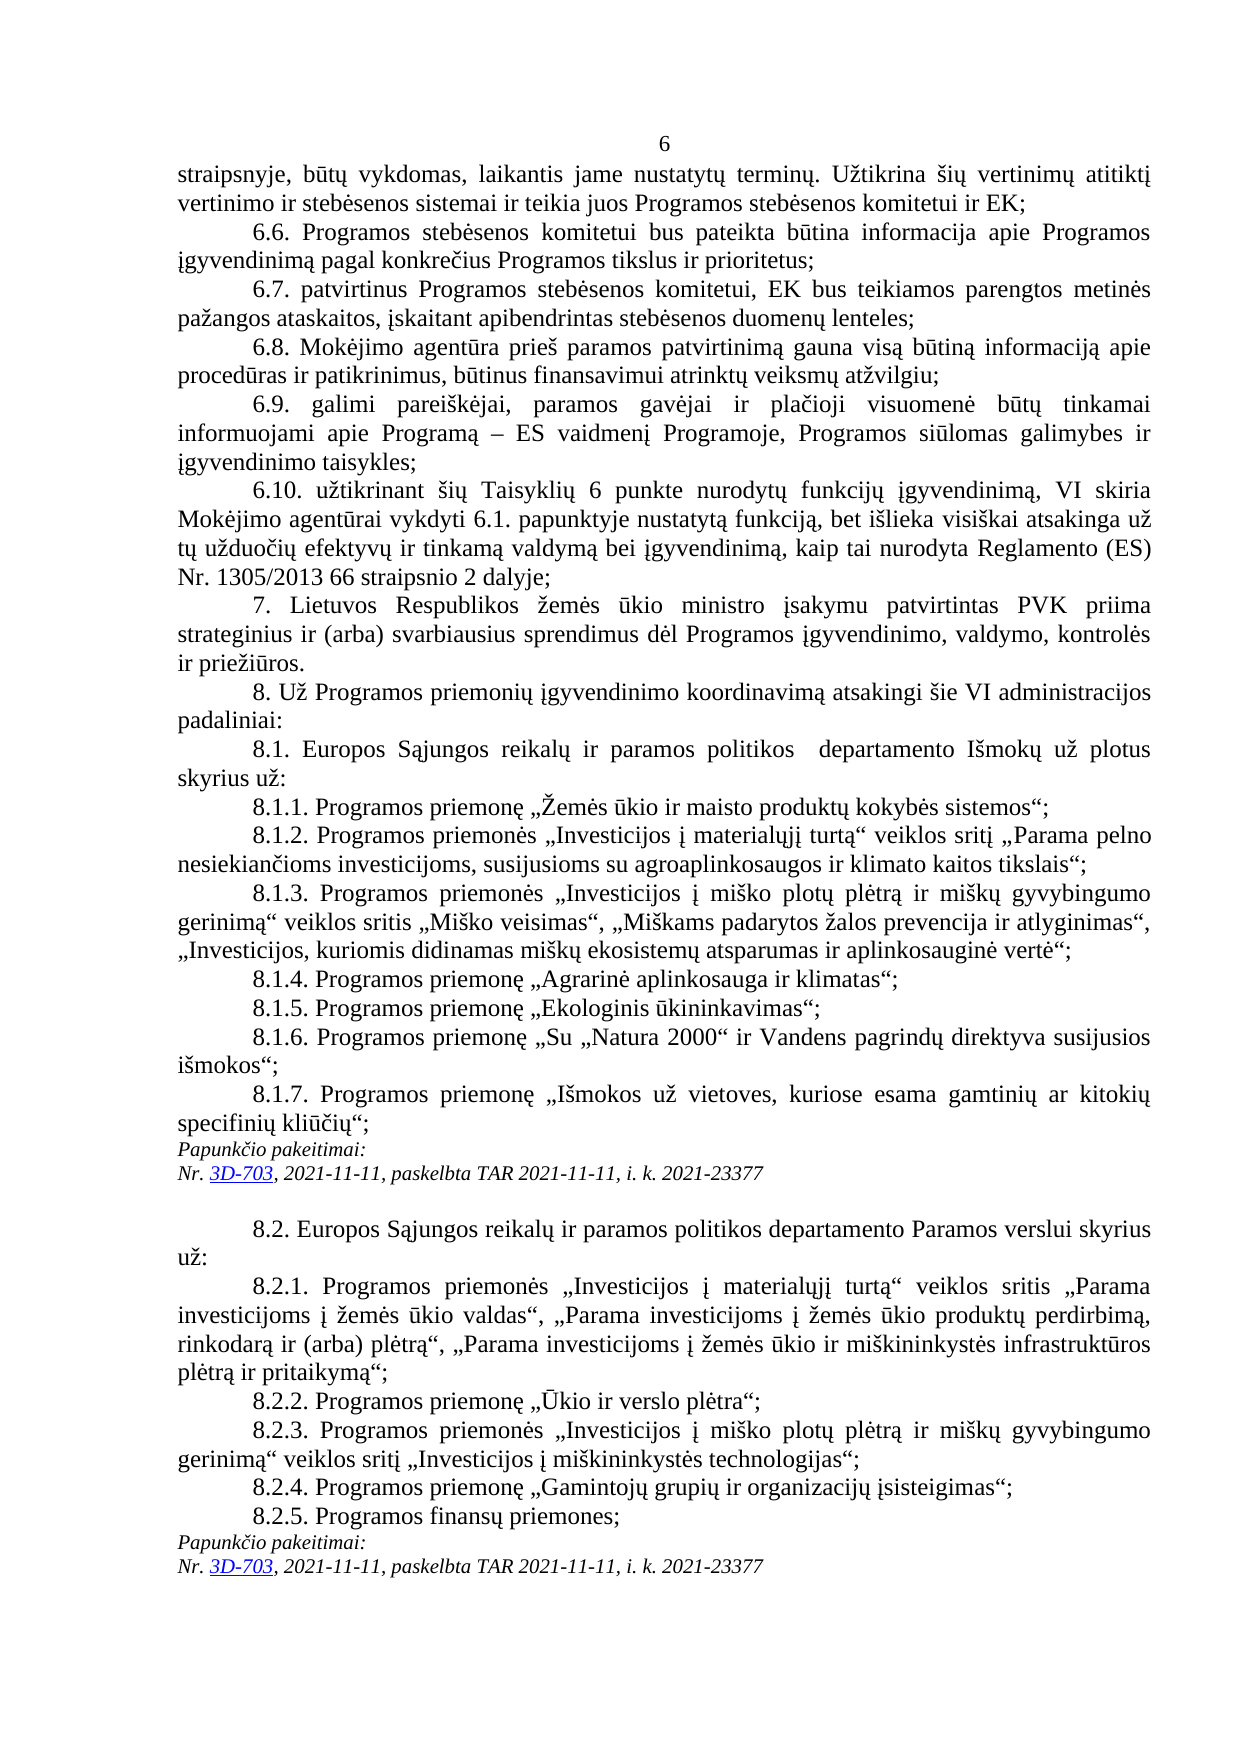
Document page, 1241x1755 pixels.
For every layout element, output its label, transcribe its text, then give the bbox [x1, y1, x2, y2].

text 6.8. Mokėjimo agentūra prieš paramos patvirtinimą gauna visą būtiną informaciją apie procedūras ir patikrinimus, būtinus finansavimui atrinktų veiksmų atžvilgiu; [177, 332, 1152, 389]
text 6.10. užtikrinant šių Taisyklių 6 punkte nurodytų funkcijų įgyvendinimą, VI skiria Mokėjimo agentūrai vykdyti 6.1. papunktyje nustatytą funkciją, bet išlieka visiškai atsakinga už tų užduočių efektyvų ir tinkamą valdymą bei įgyvendinimą, kaip tai nurodyta Reglamento (ES) Nr. 1305/2013 66 straipsnio 2 dalyje; [177, 476, 1152, 591]
text 8.1.7. Programos priemonę „Išmokos už vietoves, kuriose esama gamtinių ar kitokių specifinių kliūčių“; [177, 1079, 1152, 1137]
text 8.1.1. Programos priemonę „Žemės ūkio ir maisto produktų kokybės sistemos“; [177, 792, 1152, 821]
text 8.1.2. Programos priemonės „Investicijos į materialųjį turtą“ veiklos sritį „Parama pelno nesiekiančioms investicijoms, susijusioms su agroaplinkosaugos ir klimato kaitos tikslais“; [177, 821, 1152, 878]
text 8.2.4. Programos priemonę „Gamintojų grupių ir organizacijų įsisteigimas“; [177, 1472, 1152, 1501]
text 8.2.1. Programos priemonės „Investicijos į materialųjį turtą“ veiklos sritis „Parama investicijoms į žemės ūkio valdas“, „Parama investicijoms į žemės ūkio produktų perdirbimą, rinkodarą ir (arba) plėtrą“, „Parama investicijoms į žemės ūkio ir miškininkystės infrastruktūros plėtrą ir pritaikymą“; [177, 1271, 1152, 1386]
text Nr. 3D-703, 2021-11-11, paskelbta TAR 2021-11-11, i. k. 2021-23377 [177, 1161, 1152, 1185]
text 8. Už Programos priemonių įgyvendinimo koordinavimą atsakingi šie VI administracijos padaliniai: [177, 677, 1152, 734]
text Papunkčio pakeitimai: [177, 1530, 1152, 1554]
text Papunkčio pakeitimai: [177, 1137, 1152, 1161]
text 7. Lietuvos Respublikos žemės ūkio ministro įsakymu patvirtintas PVK priima strateginius ir (arba) svarbiausius sprendimus dėl Programos įgyvendinimo, valdymo, kontrolės ir priežiūros. [177, 591, 1152, 677]
text 6.7. patvirtinus Programos stebėsenos komitetui, EK bus teikiamos parengtos metinės pažangos ataskaitos, įskaitant apibendrintas stebėsenos duomenų lenteles; [177, 274, 1152, 332]
text 8.1.4. Programos priemonę „Agrarinė aplinkosauga ir klimatas“; [177, 964, 1152, 993]
text 6.9. galimi pareiškėjai, paramos gavėjai ir plačioji visuomenė būtų tinkamai informuojami apie Programą – ES vaidmenį Programoje, Programos siūlomas galimybes ir įgyvendinimo taisykles; [177, 389, 1152, 476]
text 8.2. Europos Sąjungos reikalų ir paramos politikos departamento Paramos verslui skyrius už: [177, 1214, 1152, 1271]
text 6.6. Programos stebėsenos komitetui bus pateikta būtina informacija apie Programos įgyvendinimą pagal konkrečius Programos tikslus ir prioritetus; [177, 217, 1152, 274]
text 8.2.2. Programos priemonę „Ūkio ir verslo plėtra“; [177, 1386, 1152, 1415]
text 8.1.6. Programos priemonę „Su „Natura 2000“ ir Vandens pagrindų direktyva susijusios išmokos“; [177, 1022, 1152, 1079]
text straipsnyje, būtų vykdomas, laikantis jame nustatytų terminų. Užtikrina šių vertinimų atitiktį vertinimo ir stebėsenos sistemai ir teikia juos Programos stebėsenos komitetui ir EK; [177, 159, 1152, 217]
text 8.2.3. Programos priemonės „Investicijos į miško plotų plėtrą ir miškų gyvybingumo gerinimą“ veiklos sritį „Investicijos į miškininkystės technologijas“; [177, 1415, 1152, 1472]
text 8.1.5. Programos priemonę „Ekologinis ūkininkavimas“; [177, 993, 1152, 1022]
text 8.1.3. Programos priemonės „Investicijos į miško plotų plėtrą ir miškų gyvybingumo gerinimą“ veiklos sritis „Miško veisimas“, „Miškams padarytos žalos prevencija ir atlyginimas“, „Investicijos, kuriomis didinamas miškų ekosistemų atsparumas ir aplinkosauginė vertė“; [177, 878, 1152, 964]
text 8.1. Europos Sąjungos reikalų ir paramos politikos departamento Išmokų už plotus skyrius už: [177, 734, 1152, 792]
text Nr. 3D-703, 2021-11-11, paskelbta TAR 2021-11-11, i. k. 2021-23377 [177, 1554, 1152, 1578]
text 8.2.5. Programos finansų priemones; [177, 1501, 1152, 1530]
